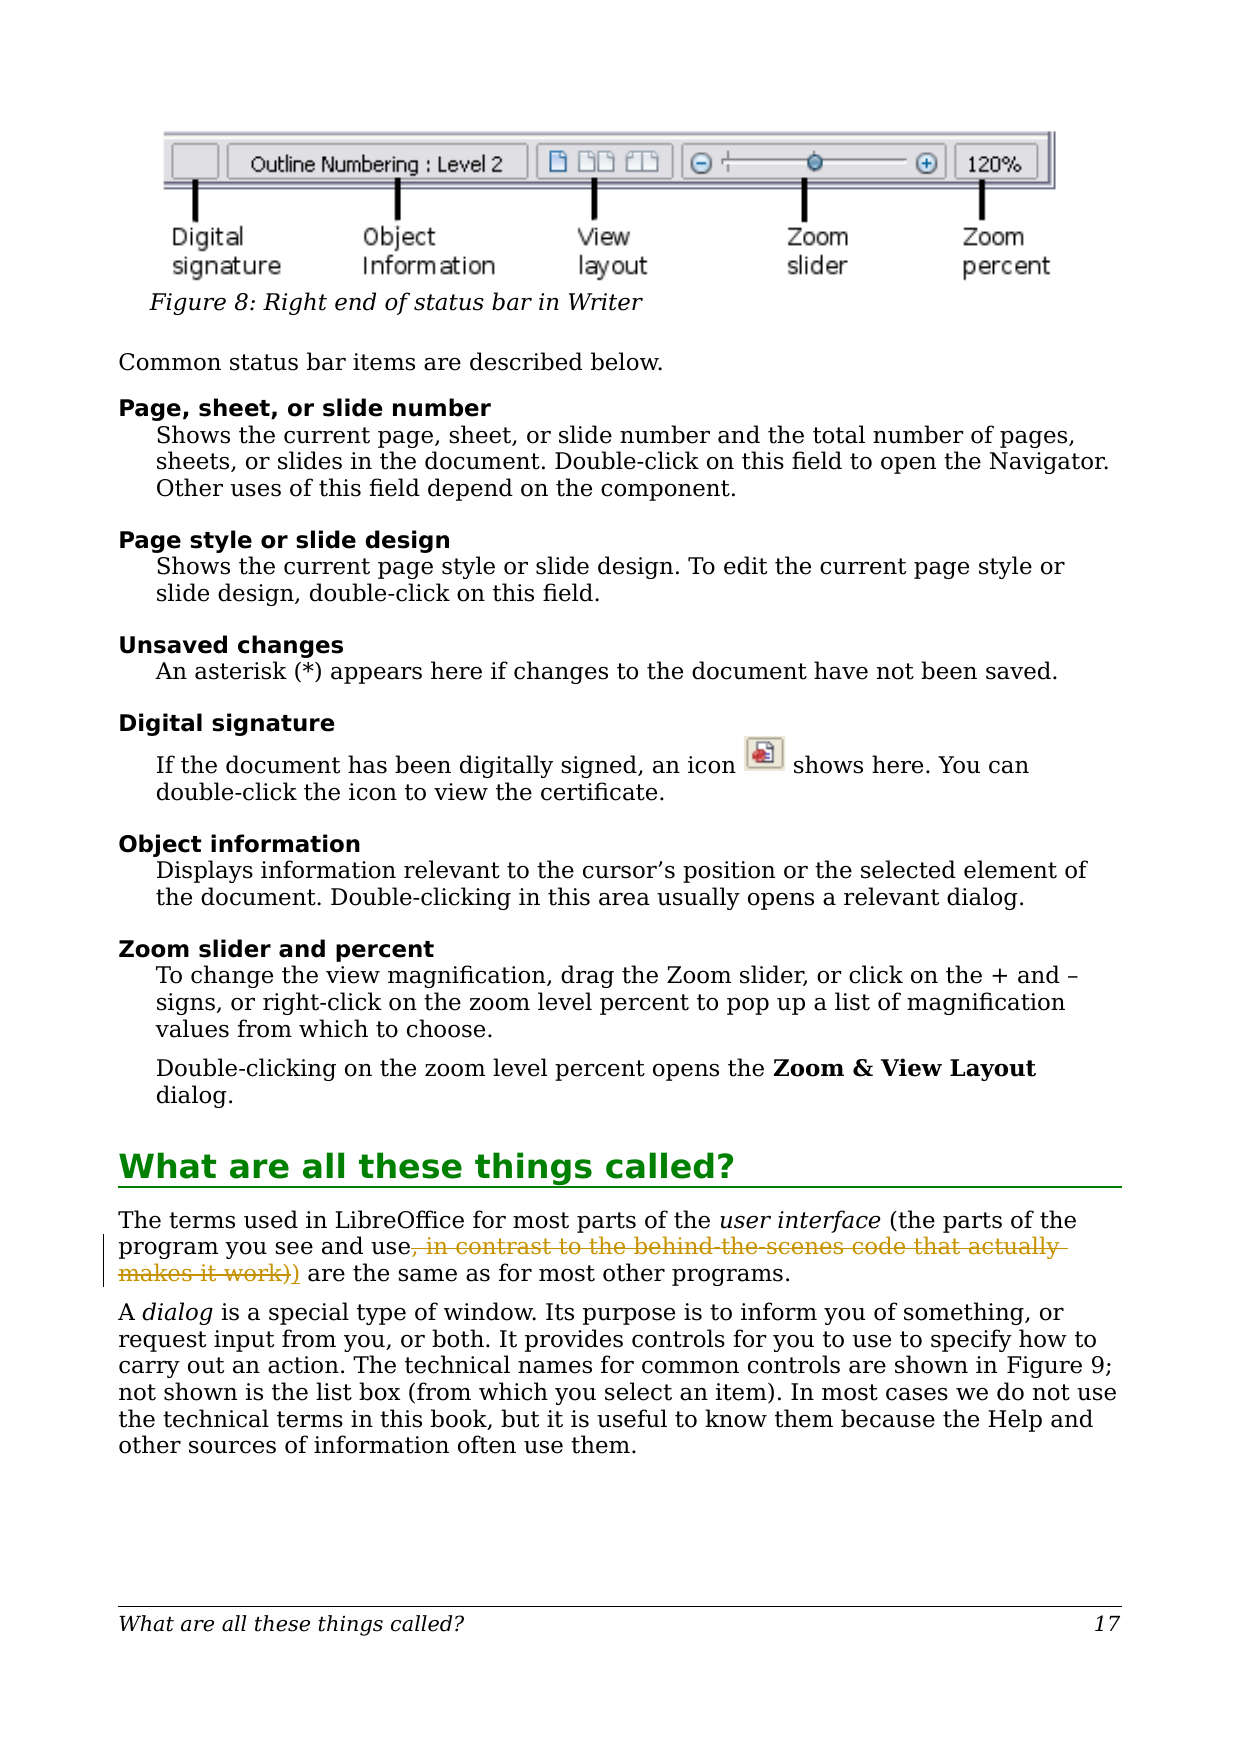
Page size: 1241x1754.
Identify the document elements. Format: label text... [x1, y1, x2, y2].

text Shows the current page style or slide design. To edit the current page style or slide design, double-click on this field. [156, 553, 1122, 607]
text A dialog is a special type of window. Its purpose is to inform you of something, or request input from you, or both. It provides controls for you to use to specify how to carry out an action. The technical names for common controls are shown in Figure 9; not shown is the list box (from which you select an item). In most cases we do not use the technical terms in this book, but it is useful to know them because the Help and other sources of information often use them. [118, 1299, 1122, 1459]
text Digital signature [118, 710, 1122, 737]
text Object information [118, 831, 1122, 857]
text Double-clicking on the zoom level percent opens the Zoom & View Layout dialog. [156, 1055, 1122, 1109]
text Unsaved changes [118, 632, 1122, 658]
text To change the view magnification, drag the Zoom slider, or click on the + and – signs, or right-click on the zoom level percent to pop up a list of magnification values from which to choose. [156, 962, 1122, 1042]
text Shows the current page, sheet, or slide number and the total number of pages, sheets, or slides in the document. Double-click on this field to open the Navigator. Other uses of this field depend on the component. [156, 422, 1122, 502]
subtitle What are all these things called? [118, 1147, 1122, 1186]
text Displays information relevant to the cursor’s position or the selected element of the document. Double-clicking in this area usually opens a relevant dialog. [156, 857, 1122, 911]
text If the document has been digitally signed, an icon shows here. You can double-click the icon to view the certificate. [156, 737, 1122, 806]
list Common status bar items are described below. [118, 349, 1122, 376]
text Zoom slider and percent [118, 936, 1122, 962]
picture [743, 736, 786, 771]
text Page, sheet, or slide number [118, 395, 1122, 422]
text Figure 8: Right end of status bar in Writer [149, 118, 1091, 316]
picture [149, 118, 1077, 290]
text Page style or slide design [118, 527, 1122, 553]
text The terms used in LibreOffice for most parts of the user interface (the parts of the program you see and use) are the same as for most other programs. [118, 1207, 1122, 1287]
text An asterisk (*) appears here if changes to the document have not been saved. [156, 658, 1122, 685]
